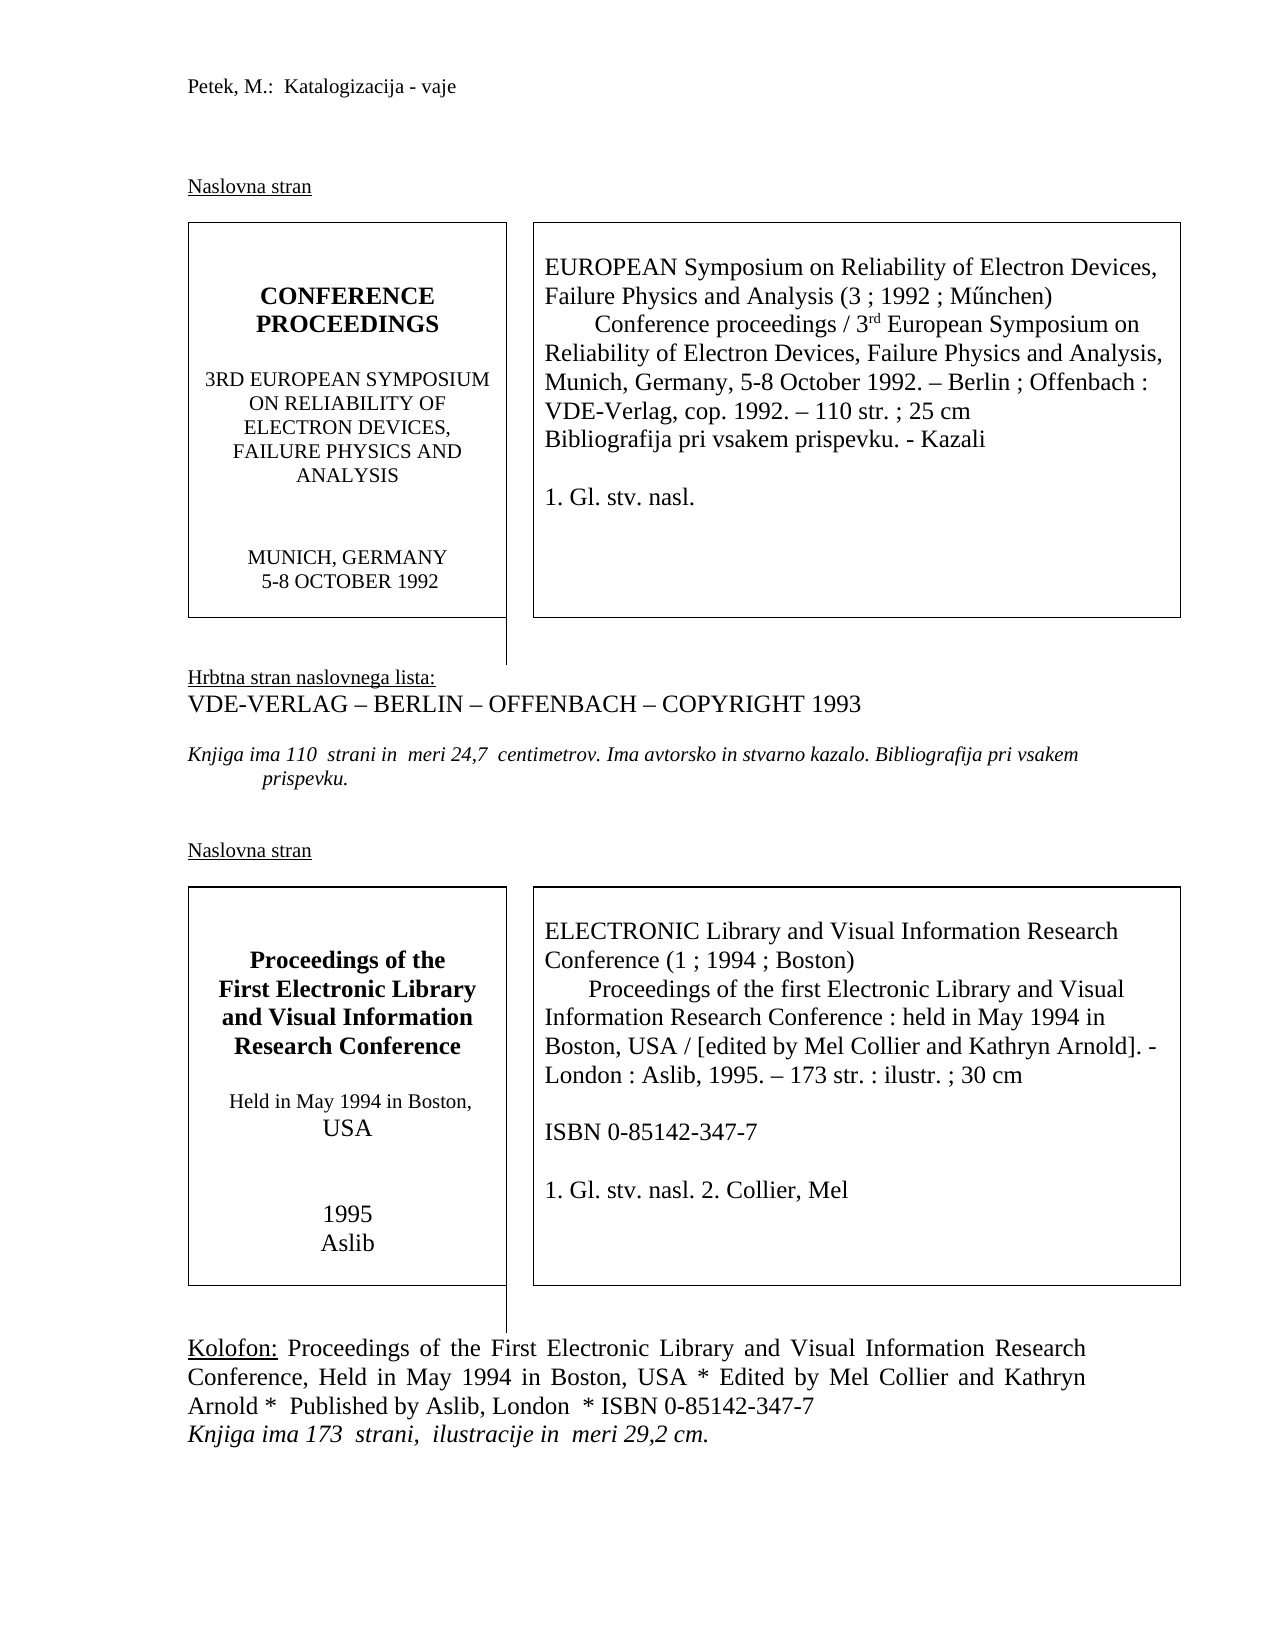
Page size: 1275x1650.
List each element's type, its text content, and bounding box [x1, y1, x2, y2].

text Hrbtna stran naslovnega lista: [187, 665, 1088, 689]
subtitle Knjiga ima 173 strani, ilustracije in meri 29,2 cm. [187, 1419, 1088, 1448]
table_header [507, 222, 533, 665]
subtitle VDE-VERLAG – BERLIN – OFFENBACH – COPYRIGHT 1993 [187, 689, 1088, 718]
table_cell [533, 618, 1181, 665]
table_header ELECTRONIC Library and Visual Information Research Conference (1 ; 1994 ; Boston) Proceedings of the first Electronic Library and Visual Information Research Conference : held in May 1994 in Boston, USA / [edited by Mel Collier and Kathryn Arnold]. -London : Aslib, 1995. – 173 str. : ilustr. ; 30 cm ISBN 0-85142-347-7 1. Gl. stv. nasl. 2. Collier, Mel [534, 888, 1180, 1285]
table_header [507, 886, 533, 1333]
subtitle Naslovna stran [187, 174, 1088, 198]
table_header EUROPEAN Symposium on Reliability of Electron Devices, Failure Physics and Analysis (3 ; 1992 ; Műnchen) Conference proceedings / 3rd European Symposium on Reliability of Electron Devices, Failure Physics and Analysis, Munich, Germany, 5-8 October 1992. – Berlin ; Offenbach : VDE-Verlag, cop. 1992. – 110 str. ; 25 cm Bibliografija pri vsakem prispevku. - Kazali 1. Gl. stv. nasl. [534, 223, 1180, 617]
subtitle Knjiga ima 110 strani in meri 24,7 centimetrov. Ima avtorsko in stvarno kazalo. Bibliografija pri vsakem prispevku. [187, 742, 1088, 790]
table_header Proceedings of the First Electronic Library and Visual Information Research Conference Held in May 1994 in Boston, USA 1995 Aslib [189, 888, 506, 1285]
text Kolofon: Proceedings of the First Electronic Library and Visual Information Research Conference, Held in May 1994 in Boston, USA * Edited by Mel Collier and Kathryn Arnold * Published by Aslib, London * ISBN 0-85142-347-7 [187, 1333, 1088, 1419]
subtitle Naslovna stran [187, 838, 1088, 862]
table_cell [189, 618, 506, 665]
table_cell [533, 1286, 1181, 1333]
table_header CONFERENCE PROCEEDINGS 3RD EUROPEAN SYMPOSIUM ON RELIABILITY OF ELECTRON DEVICES, FAILURE PHYSICS AND ANALYSIS MUNICH, GERMANY 5-8 OCTOBER 1992 [189, 223, 506, 617]
table_cell [189, 1286, 506, 1333]
